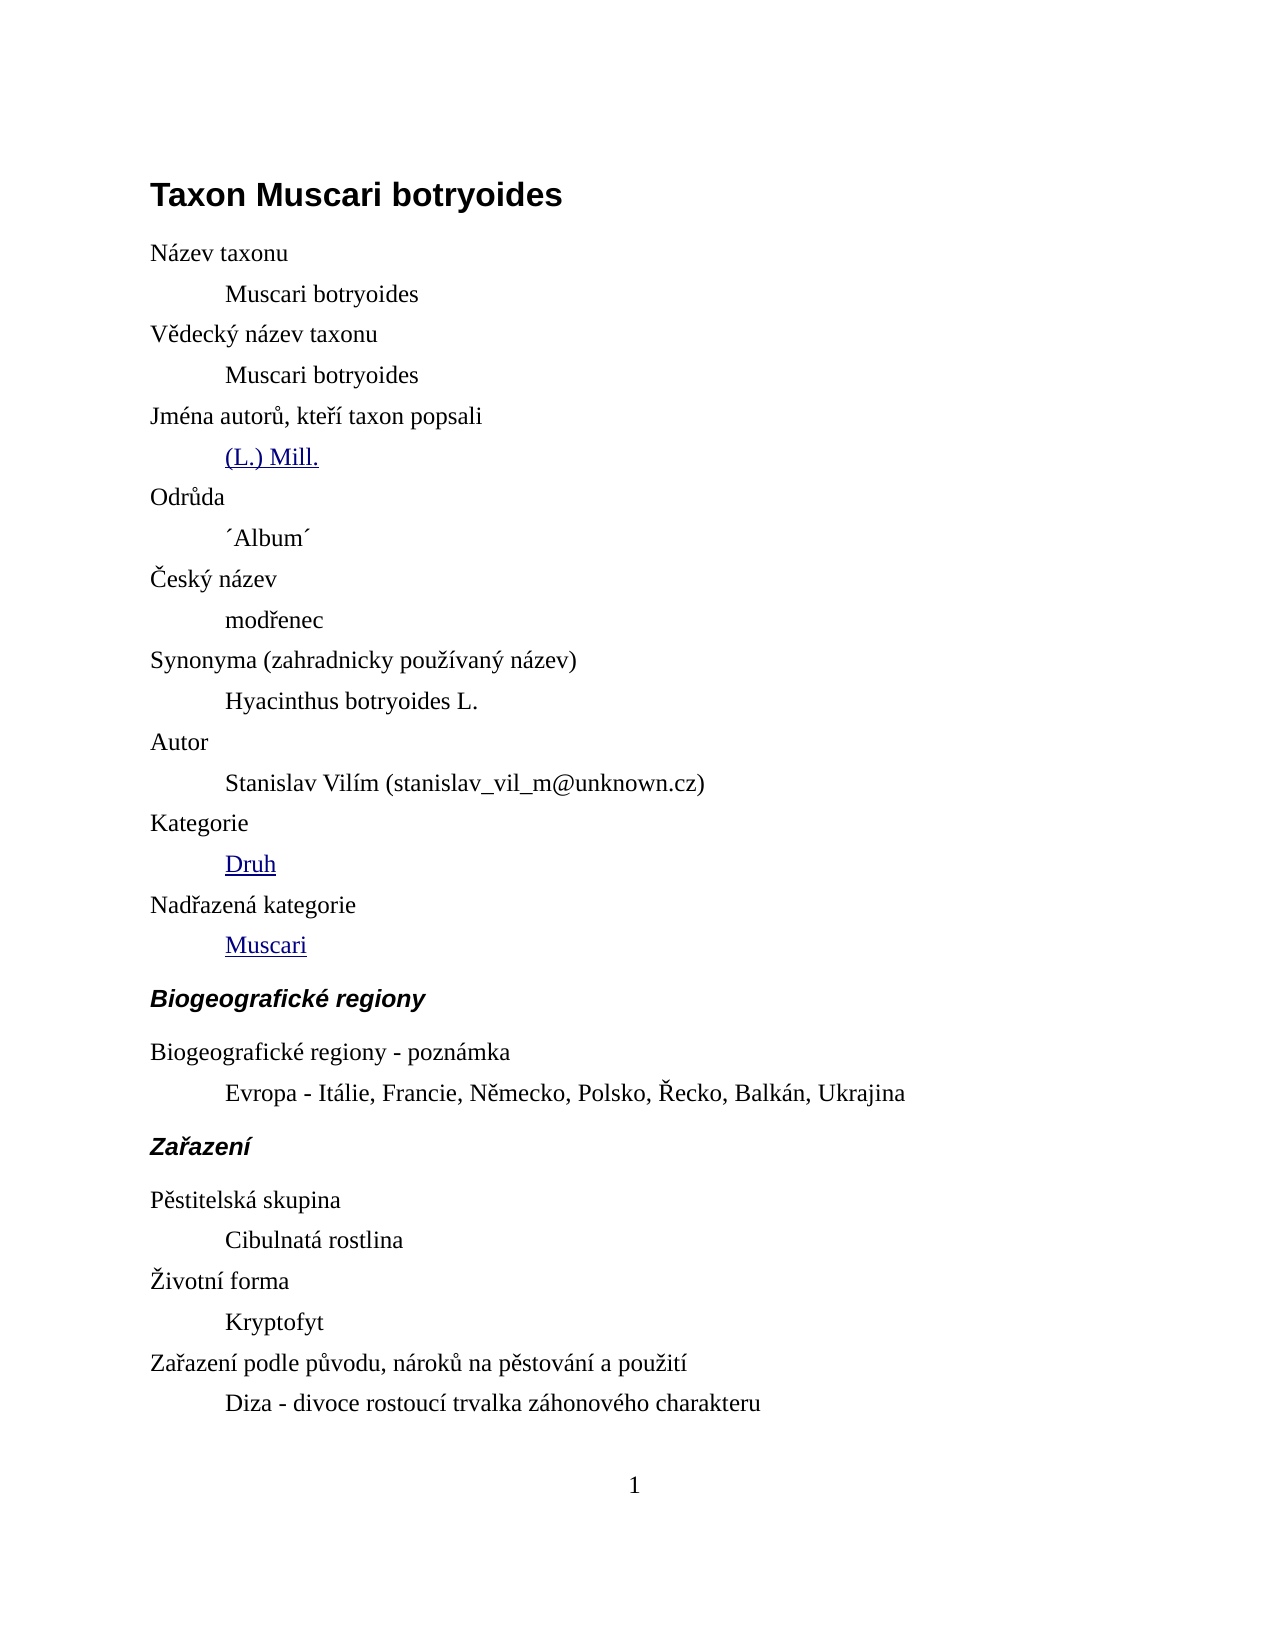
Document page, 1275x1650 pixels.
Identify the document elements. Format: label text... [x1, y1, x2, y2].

text Cibulnatá rostlina [225, 1226, 1125, 1254]
text Název taxonu [150, 238, 1125, 267]
text Biogeografické regiony - poznámka [150, 1037, 1125, 1066]
text Odrůda [150, 482, 1125, 511]
text Muscari botryoides [225, 360, 1125, 389]
subtitle Biogeografické regiony [150, 984, 1125, 1013]
text Druh [225, 849, 1125, 878]
text modřenec [225, 605, 1125, 633]
text Nadřazená kategorie [150, 890, 1125, 918]
text Stanislav Vilím (stanislav_vil_m@unknown.cz) [225, 768, 1125, 796]
text ´Album´ [225, 523, 1125, 552]
text Kryptofyt [225, 1307, 1125, 1336]
text Diza - divoce rostoucí trvalka záhonového charakteru [225, 1388, 1125, 1417]
text Autor [150, 727, 1125, 756]
subtitle Taxon Muscari botryoides [150, 175, 1125, 214]
text Kategorie [150, 808, 1125, 837]
text Zařazení podle původu, nároků na pěstování a použití [150, 1348, 1125, 1376]
text (L.) Mill. [225, 442, 1125, 471]
text Evropa - Itálie, Francie, Německo, Polsko, Řecko, Balkán, Ukrajina [225, 1078, 1125, 1107]
text Český název [150, 564, 1125, 593]
text Životní forma [150, 1266, 1125, 1295]
text Muscari botryoides [225, 279, 1125, 308]
text Vědecký název taxonu [150, 319, 1125, 348]
text Pěstitelská skupina [150, 1185, 1125, 1213]
text Synonyma (zahradnicky používaný název) [150, 645, 1125, 674]
text Muscari [225, 931, 1125, 959]
text Jména autorů, kteří taxon popsali [150, 401, 1125, 430]
text Hyacinthus botryoides L. [225, 686, 1125, 715]
subtitle Zařazení [150, 1132, 1125, 1160]
